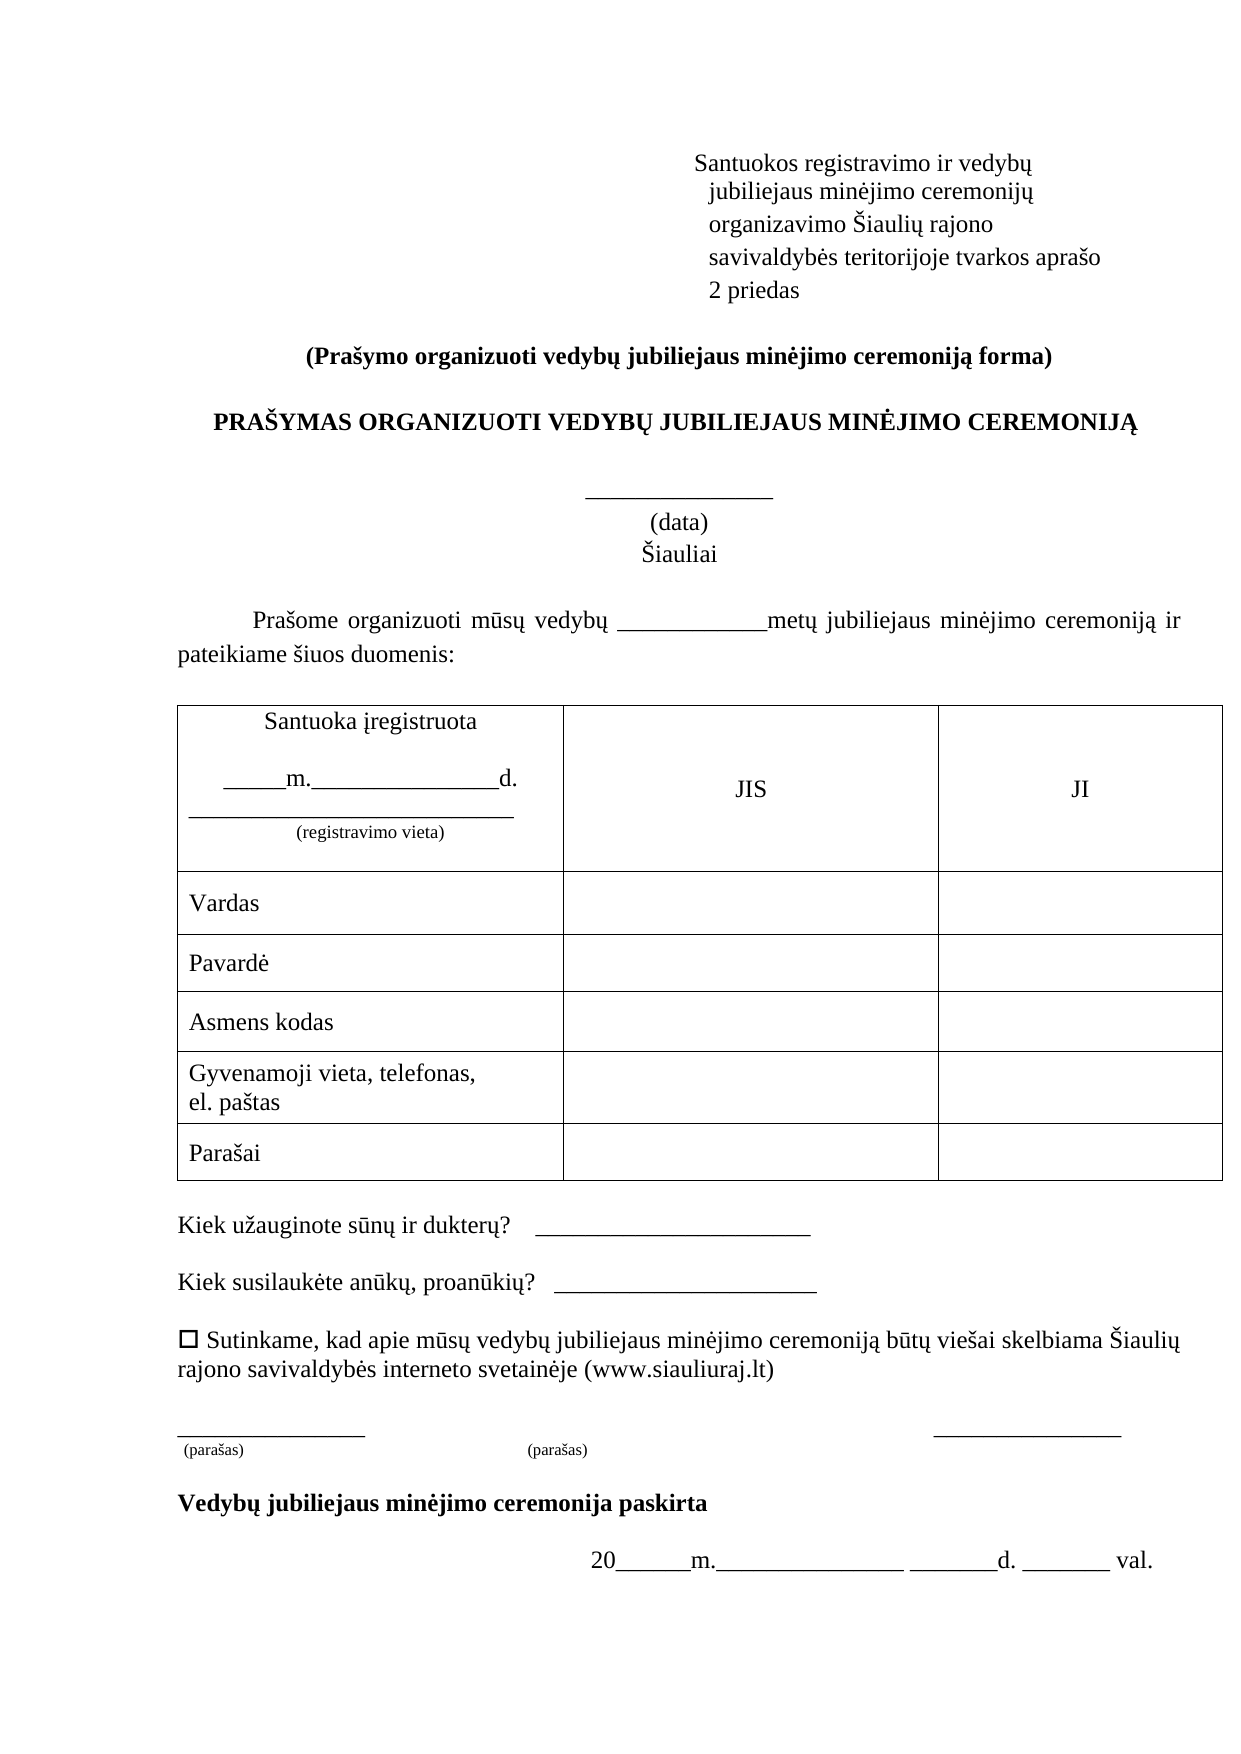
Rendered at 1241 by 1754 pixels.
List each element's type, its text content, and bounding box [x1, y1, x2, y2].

text Santuokos registravimo ir vedybų [177, 148, 1181, 176]
text Šiauliai [177, 539, 1181, 568]
table_cell [939, 935, 1222, 991]
text Vedybų jubiliejaus minėjimo ceremonija paskirta [177, 1488, 1181, 1517]
table_cell Vardas [178, 872, 563, 933]
table_cell [939, 1052, 1222, 1123]
table_cell [564, 935, 938, 991]
table_header Santuoka įregistruota _____m._______________d. __________________________ (registravimo vieta) [178, 706, 563, 871]
text 2 priedas [709, 275, 1181, 304]
text _______________ _______________ [177, 1411, 1181, 1440]
text (parašas) (parašas) [177, 1440, 1181, 1459]
table_cell [939, 1124, 1222, 1180]
text Kiek susilaukėte anūkų, proanūkių? _____________________ [177, 1267, 1181, 1296]
table_cell Asmens kodas [178, 992, 563, 1051]
text (data) [177, 507, 1181, 535]
subtitle Kiek užauginote sūnų ir dukterų? ______________________ [177, 1210, 1181, 1239]
text  Sutinkame, kad apie mūsų vedybų jubiliejaus minėjimo ceremoniją būtų viešai skelbiama Šiaulių rajono savivaldybės interneto svetainėje (www.siauliuraj.lt) [177, 1325, 1181, 1382]
text 20______m._______________ _______d. _______ val. [177, 1545, 1181, 1574]
table_cell Pavardė [178, 935, 563, 991]
table_cell [939, 872, 1222, 933]
text savivaldybės teritorijoje tvarkos aprašo [709, 242, 1181, 271]
table_header JIS [564, 706, 938, 871]
text Prašome organizuoti mūsų vedybų ____________metų jubiliejaus minėjimo ceremoniją ir pateikiame šiuos duomenis: [177, 606, 1181, 667]
text _______________ [177, 473, 1181, 502]
table_cell [564, 872, 938, 933]
table_cell [564, 992, 938, 1051]
text organizavimo Šiaulių rajono [709, 209, 1181, 238]
table_header JI [939, 706, 1222, 871]
text PRAŠYMAS ORGANIZUOTI VEDYBŲ JUBILIEJAUS MINĖJIMO CEREMONIJĄ [177, 407, 1181, 436]
table_cell Gyvenamoji vieta, telefonas, el. paštas [178, 1052, 563, 1123]
table_cell [939, 992, 1222, 1051]
table_cell [564, 1124, 938, 1180]
text jubiliejaus minėjimo ceremonijų [709, 176, 1181, 205]
table_cell Parašai [178, 1124, 563, 1180]
table_cell [564, 1052, 938, 1123]
text (Prašymo organizuoti vedybų jubiliejaus minėjimo ceremoniją forma) [177, 341, 1181, 370]
